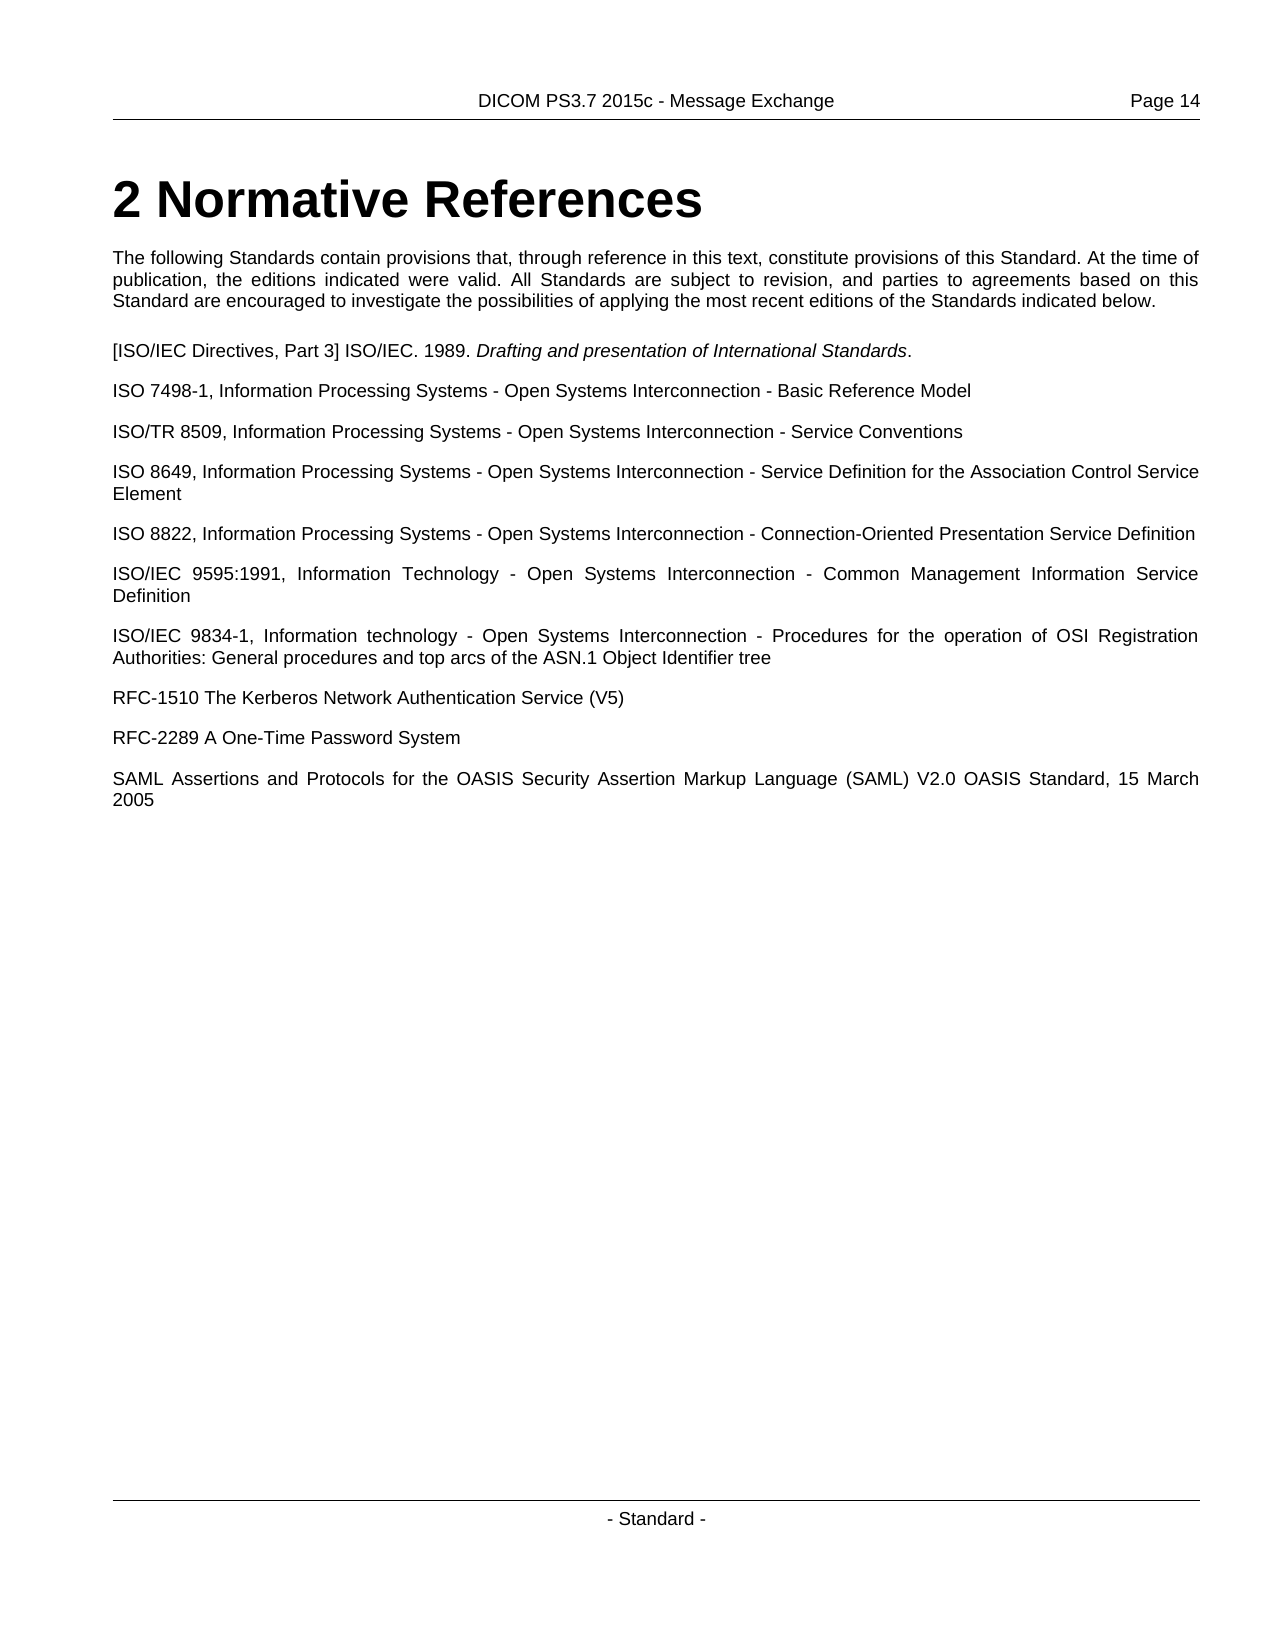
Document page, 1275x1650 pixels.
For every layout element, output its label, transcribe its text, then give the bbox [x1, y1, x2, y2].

text ISO 7498-1, Information Processing Systems - Open Systems Interconnection - Basic Reference Model [112, 380, 1200, 402]
text ISO 8822, Information Processing Systems - Open Systems Interconnection - Connection-Oriented Presentation Service Definition [112, 523, 1200, 544]
text SAML Assertions and Protocols for the OASIS Security Assertion Markup Language (SAML) V2.0 OASIS Standard, 15 March 2005 [112, 767, 1200, 811]
text ISO/IEC 9834-1, Information technology - Open Systems Interconnection - Procedures for the operation of OSI Registration Authorities: General procedures and top arcs of the ASN.1 Object Identifier tree [112, 625, 1200, 668]
text RFC-1510 The Kerberos Network Authentication Service (V5) [112, 687, 1200, 708]
text 2 Normative References [112, 169, 1200, 228]
text ISO/TR 8509, Information Processing Systems - Open Systems Interconnection - Service Conventions [112, 421, 1200, 442]
text [ISO/IEC Directives, Part 3] ISO/IEC. 1989. Drafting and presentation of International Standards. [112, 340, 1200, 361]
text RFC-2289 A One-Time Password System [112, 727, 1200, 749]
text ISO 8649, Information Processing Systems - Open Systems Interconnection - Service Definition for the Association Control Service Element [112, 461, 1200, 504]
text The following Standards contain provisions that, through reference in this text, constitute provisions of this Standard. At the time of publication, the editions indicated were valid. All Standards are subject to revision, and parties to agreements based on this Standard are encouraged to investigate the possibilities of applying the most recent editions of the Standards indicated below. [112, 247, 1200, 312]
text ISO/IEC 9595:1991, Information Technology - Open Systems Interconnection - Common Management Information Service Definition [112, 563, 1200, 606]
